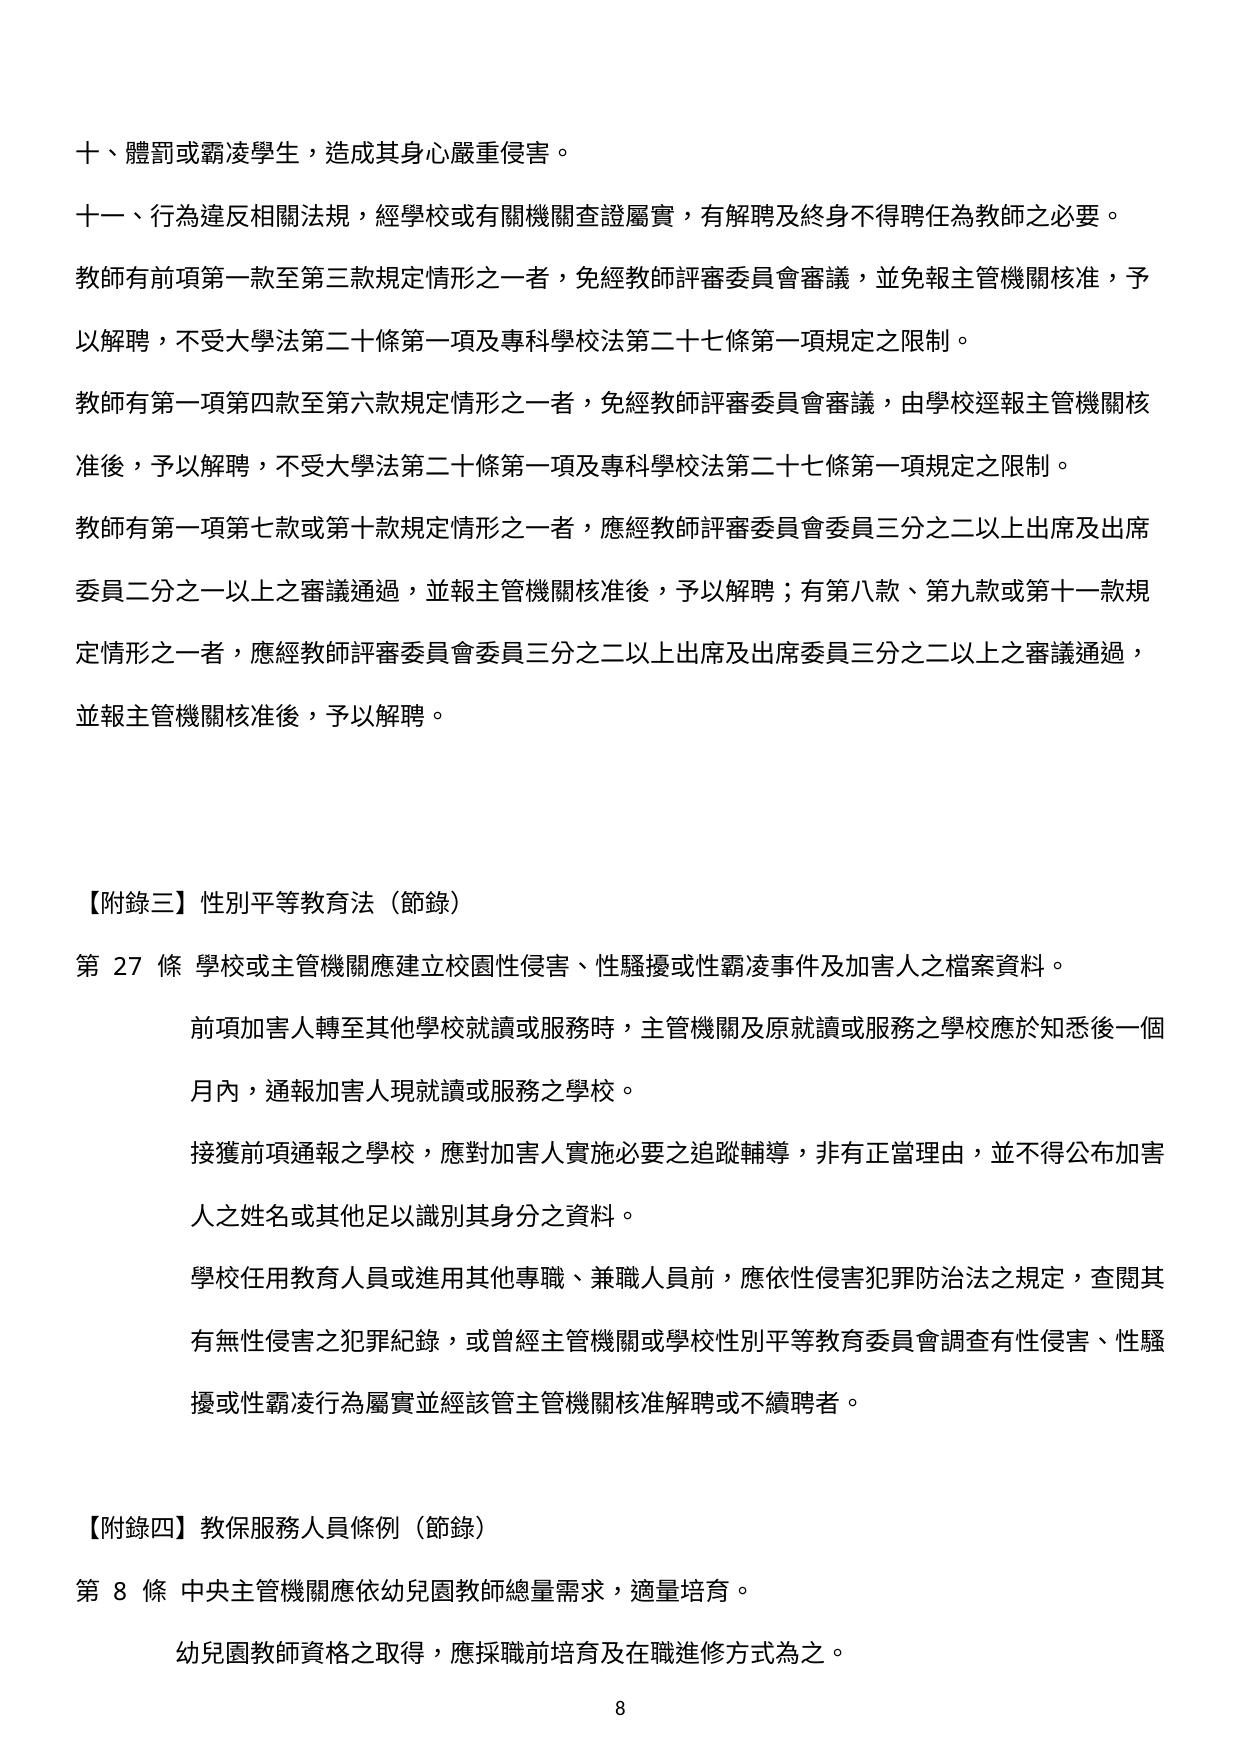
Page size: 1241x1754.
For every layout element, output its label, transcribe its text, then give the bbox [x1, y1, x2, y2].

text 擾或性霸凌行為屬實並經該管主管機關核准解聘或不續聘者。 [175, 1360, 1165, 1423]
text 十一、行為違反相關法規，經學校或有關機關查證屬實，有解聘及終身不得聘任為教師之必要。 [75, 173, 1165, 235]
text 前項加害人轉至其他學校就讀或服務時，主管機關及原就讀或服務之學校應於知悉後一個 [125, 985, 1165, 1048]
text 月內，通報加害人現就讀或服務之學校。 [125, 1048, 1165, 1110]
text 教師有前項第一款至第三款規定情形之一者，免經教師評審委員會審議，並免報主管機關核准，予以解聘，不受大學法第二十條第一項及專科學校法第二十七條第一項規定之限制。 [75, 235, 1165, 360]
text 教師有第一項第七款或第十款規定情形之一者，應經教師評審委員會委員三分之二以上出席及出席委員二分之一以上之審議通過，並報主管機關核准後，予以解聘；有第八款、第九款或第十一款規定情形之一者，應經教師評審委員會委員三分之二以上出席及出席委員三分之二以上之審議通過，並報主管機關核准後，予以解聘。 [75, 485, 1165, 735]
text 教師有第一項第四款至第六款規定情形之一者，免經教師評審委員會審議，由學校逕報主管機關核准後，予以解聘，不受大學法第二十條第一項及專科學校法第二十七條第一項規定之限制。 [75, 360, 1165, 485]
text 第 8 條 中央主管機關應依幼兒園教師總量需求，適量培育。 [75, 1548, 1165, 1610]
text 學校任用教育人員或進用其他專職、兼職人員前，應依性侵害犯罪防治法之規定，查閱其 [175, 1235, 1165, 1298]
text 第 27 條 學校或主管機關應建立校園性侵害、性騷擾或性霸凌事件及加害人之檔案資料。 [75, 923, 1165, 985]
text 【附錄三】性別平等教育法（節錄） [75, 860, 1165, 923]
text 幼兒園教師資格之取得，應採職前培育及在職進修方式為之。 [125, 1610, 1165, 1673]
text 接獲前項通報之學校，應對加害人實施必要之追蹤輔導，非有正當理由，並不得公布加害 [125, 1110, 1165, 1173]
text 【附錄四】教保服務人員條例（節錄） [75, 1485, 1165, 1548]
text 有無性侵害之犯罪紀錄，或曾經主管機關或學校性別平等教育委員會調查有性侵害、性騷 [175, 1298, 1165, 1360]
text 人之姓名或其他足以識別其身分之資料。 [125, 1173, 1165, 1235]
text 十、體罰或霸凌學生，造成其身心嚴重侵害。 [75, 110, 1165, 173]
